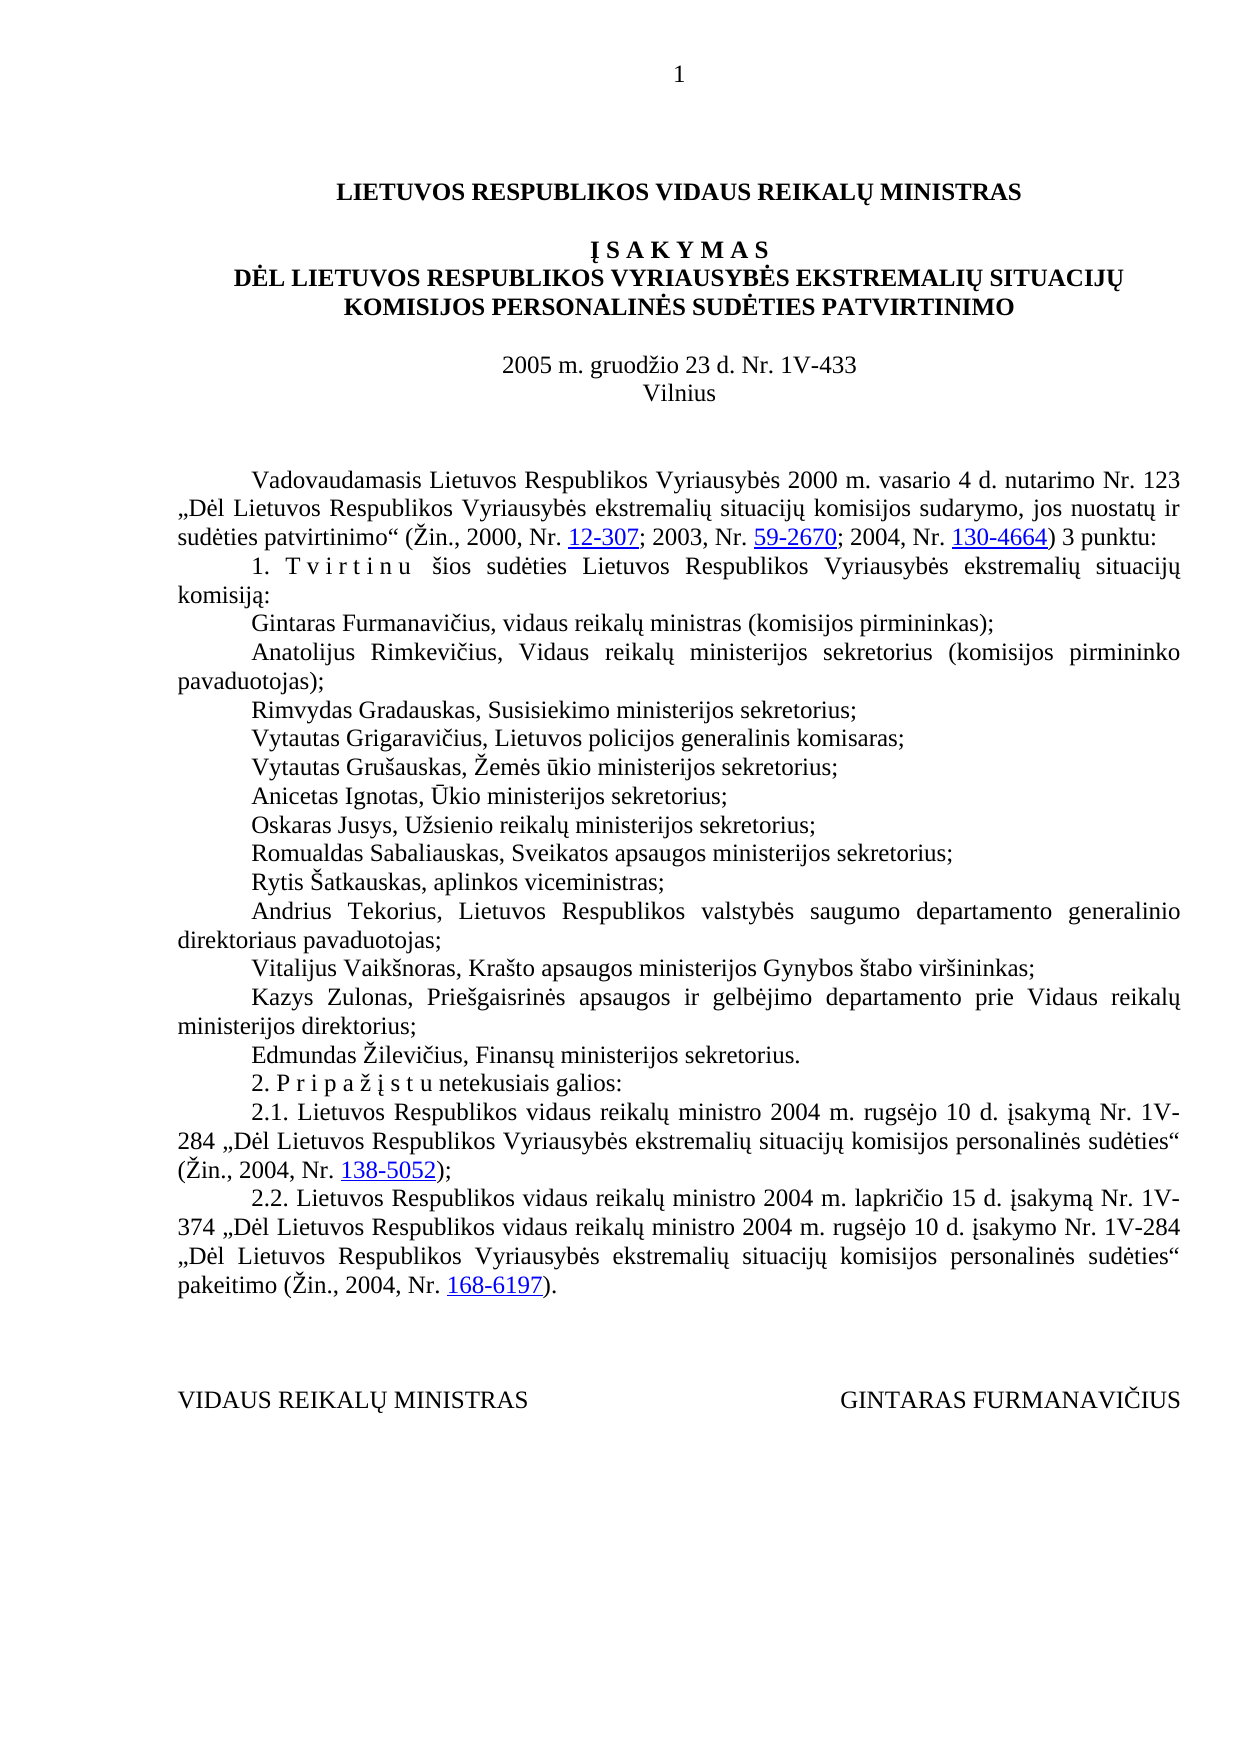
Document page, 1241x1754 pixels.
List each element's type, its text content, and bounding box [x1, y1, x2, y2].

text 2005 m. gruodžio 23 d. Nr. 1V-433 [177, 350, 1181, 378]
text Vitalijus Vaikšnoras, Krašto apsaugos ministerijos Gynybos štabo viršininkas; [177, 953, 1181, 982]
text Kazys Zulonas, Priešgaisrinės apsaugos ir gelbėjimo departamento prie Vidaus reikalų ministerijos direktorius; [177, 982, 1181, 1040]
text Anatolijus Rimkevičius, Vidaus reikalų ministerijos sekretorius (komisijos pirmininko pavaduotojas); [177, 637, 1181, 695]
text 2.1. Lietuvos Respublikos vidaus reikalų ministro 2004 m. rugsėjo 10 d. įsakymą Nr. 1V-284 „Dėl Lietuvos Respublikos Vyriausybės ekstremalių situacijų komisijos personalinės sudėties“ (Žin., 2004, Nr. 138-5052); [177, 1097, 1181, 1183]
text Vytautas Grušauskas, Žemės ūkio ministerijos sekretorius; [177, 752, 1181, 781]
text 1. Tvirtinu šios sudėties Lietuvos Respublikos Vyriausybės ekstremalių situacijų komisiją: [177, 551, 1181, 608]
text LIETUVOS RESPUBLIKOS VIDAUS REIKALŲ MINISTRAS [177, 177, 1181, 206]
text Andrius Tekorius, Lietuvos Respublikos valstybės saugumo departamento generalinio direktoriaus pavaduotojas; [177, 896, 1181, 953]
text Anicetas Ignotas, Ūkio ministerijos sekretorius; [177, 781, 1181, 810]
text Vilnius [177, 378, 1181, 407]
text 2. Pripažįstu netekusiais galios: [177, 1068, 1181, 1097]
text Vadovaudamasis Lietuvos Respublikos Vyriausybės 2000 m. vasario 4 d. nutarimo Nr. 123 „Dėl Lietuvos Respublikos Vyriausybės ekstremalių situacijų komisijos sudarymo, jos nuostatų ir sudėties patvirtinimo“ (Žin., 2000, Nr. 12-307; 2003, Nr. 59-2670; 2004, Nr. 130-4664) 3 punktu: [177, 465, 1181, 551]
text Vytautas Grigaravičius, Lietuvos policijos generalinis komisaras; [177, 723, 1181, 752]
text Rytis Šatkauskas, aplinkos viceministras; [177, 867, 1181, 896]
text Edmundas Žilevičius, Finansų ministerijos sekretorius. [177, 1040, 1181, 1068]
text VIDAUS REIKALŲ MINISTRAS GINTARAS FURMANAVIČIUS [177, 1385, 1181, 1413]
text Į S A K Y M A S [177, 235, 1181, 263]
text Romualdas Sabaliauskas, Sveikatos apsaugos ministerijos sekretorius; [177, 838, 1181, 867]
text DĖL LIETUVOS RESPUBLIKOS VYRIAUSYBĖS EKSTREMALIŲ SITUACIJŲ KOMISIJOS PERSONALINĖS SUDĖTIES PATVIRTINIMO [177, 263, 1181, 321]
text Rimvydas Gradauskas, Susisiekimo ministerijos sekretorius; [177, 695, 1181, 723]
text 2.2. Lietuvos Respublikos vidaus reikalų ministro 2004 m. lapkričio 15 d. įsakymą Nr. 1V-374 „Dėl Lietuvos Respublikos vidaus reikalų ministro 2004 m. rugsėjo 10 d. įsakymo Nr. 1V-284 „Dėl Lietuvos Respublikos Vyriausybės ekstremalių situacijų komisijos personalinės sudėties“ pakeitimo (Žin., 2004, Nr. 168-6197). [177, 1183, 1181, 1298]
text Oskaras Jusys, Užsienio reikalų ministerijos sekretorius; [177, 810, 1181, 838]
text Gintaras Furmanavičius, vidaus reikalų ministras (komisijos pirmininkas); [177, 608, 1181, 637]
